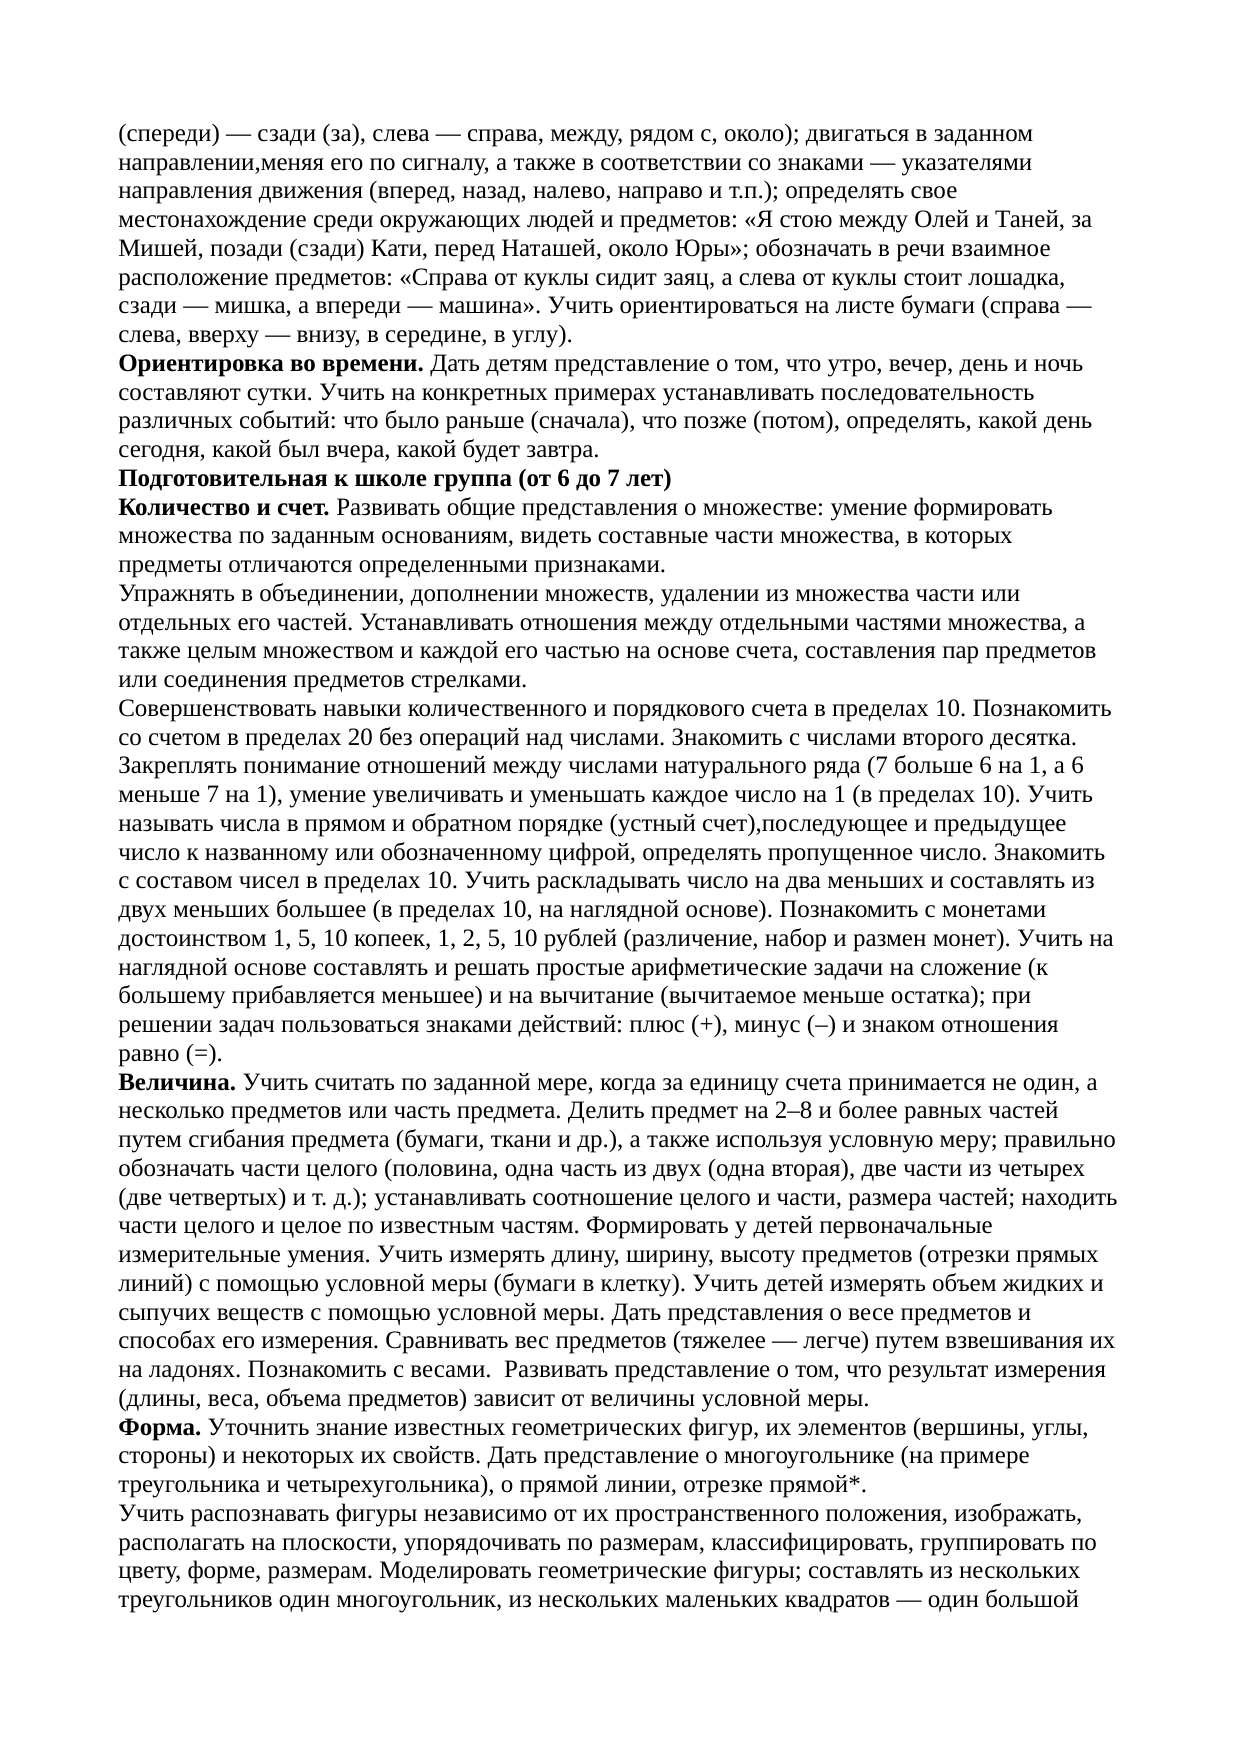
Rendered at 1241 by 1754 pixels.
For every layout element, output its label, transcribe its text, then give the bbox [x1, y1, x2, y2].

text Учить распознавать фигуры независимо от их пространственного положения, изображать, располагать на плоскости, упорядочивать по размерам, классифицировать, группировать по цвету, форме, размерам. Моделировать геометрические фигуры; составлять из нескольких треугольников один многоугольник, из нескольких маленьких квадратов — один большой [118, 1498, 1122, 1613]
text Ориентировка во времени. Дать детям представление о том, что утро, вечер, день и ночь составляют сутки. Учить на конкретных примерах устанавливать последовательность различных событий: что было раньше (сначала), что позже (потом), определять, какой день сегодня, какой был вчера, какой будет завтра. [118, 348, 1122, 463]
text Форма. Уточнить знание известных геометрических фигур, их элементов (вершины, углы, стороны) и некоторых их свойств. Дать представление о многоугольнике (на примере треугольника и четырехугольника), о прямой линии, отрезке прямой*. [118, 1412, 1122, 1498]
text Количество и счет. Развивать общие представления о множестве: умение формировать множества по заданным основаниям, видеть составные части множества, в которых предметы отличаются определенными признаками. [118, 492, 1122, 578]
text Совершенствовать навыки количественного и порядкового счета в пределах 10. Познакомить со счетом в пределах 20 без операций над числами. Знакомить с числами второго десятка. Закреплять понимание отношений между числами натурального ряда (7 больше 6 на 1, а 6 меньше 7 на 1), умение увеличивать и уменьшать каждое число на 1 (в пределах 10). Учить называть числа в прямом и обратном порядке (устный счет),последующее и предыдущее число к названному или обозначенному цифрой, определять пропущенное число. Знакомить с составом чисел в пределах 10. Учить раскладывать число на два меньших и составлять из двух меньших большее (в пределах 10, на наглядной основе). Познакомить с монетами достоинством 1, 5, 10 копеек, 1, 2, 5, 10 рублей (различение, набор и размен монет). Учить на наглядной основе составлять и решать простые арифметические задачи на сложение (к большему прибавляется меньшее) и на вычитание (вычитаемое меньше остатка); при решении задач пользоваться знаками действий: плюс (+), минус (–) и знаком отношения равно (=). [118, 693, 1122, 1067]
text Подготовительная к школе группа (от 6 до 7 лет) [118, 463, 1122, 492]
text Величина. Учить считать по заданной мере, когда за единицу счета принимается не один, а несколько предметов или часть предмета. Делить предмет на 2–8 и более равных частей путем сгибания предмета (бумаги, ткани и др.), а также используя условную меру; правильно обозначать части целого (половина, одна часть из двух (одна вторая), две части из четырех (две четвертых) и т. д.); устанавливать соотношение целого и части, размера частей; находить части целого и целое по известным частям. Формировать у детей первоначальные измерительные умения. Учить измерять длину, ширину, высоту предметов (отрезки прямых линий) с помощью условной меры (бумаги в клетку). Учить детей измерять объем жидких и сыпучих веществ с помощью условной меры. Дать представления о весе предметов и способах его измерения. Сравнивать вес предметов (тяжелее — легче) путем взвешивания их на ладонях. Познакомить с весами. Развивать представление о том, что результат измерения (длины, веса, объема предметов) зависит от величины условной меры. [118, 1067, 1122, 1412]
text (спереди) — сзади (за), слева — справа, между, рядом с, около); двигаться в заданном направлении,меняя его по сигналу, а также в соответствии со знаками — указателями направления движения (вперед, назад, налево, направо и т.п.); определять свое местонахождение среди окружающих людей и предметов: «Я стою между Олей и Таней, за Мишей, позади (сзади) Кати, перед Наташей, около Юры»; обозначать в речи взаимное расположение предметов: «Справа от куклы сидит заяц, а слева от куклы стоит лошадка, сзади — мишка, а впереди — машина». Учить ориентироваться на листе бумаги (справа — слева, вверху — внизу, в середине, в углу). [118, 118, 1122, 348]
text Упражнять в объединении, дополнении множеств, удалении из множества части или отдельных его частей. Устанавливать отношения между отдельными частями множества, а также целым множеством и каждой его частью на основе счета, составления пар предметов или соединения предметов стрелками. [118, 578, 1122, 693]
